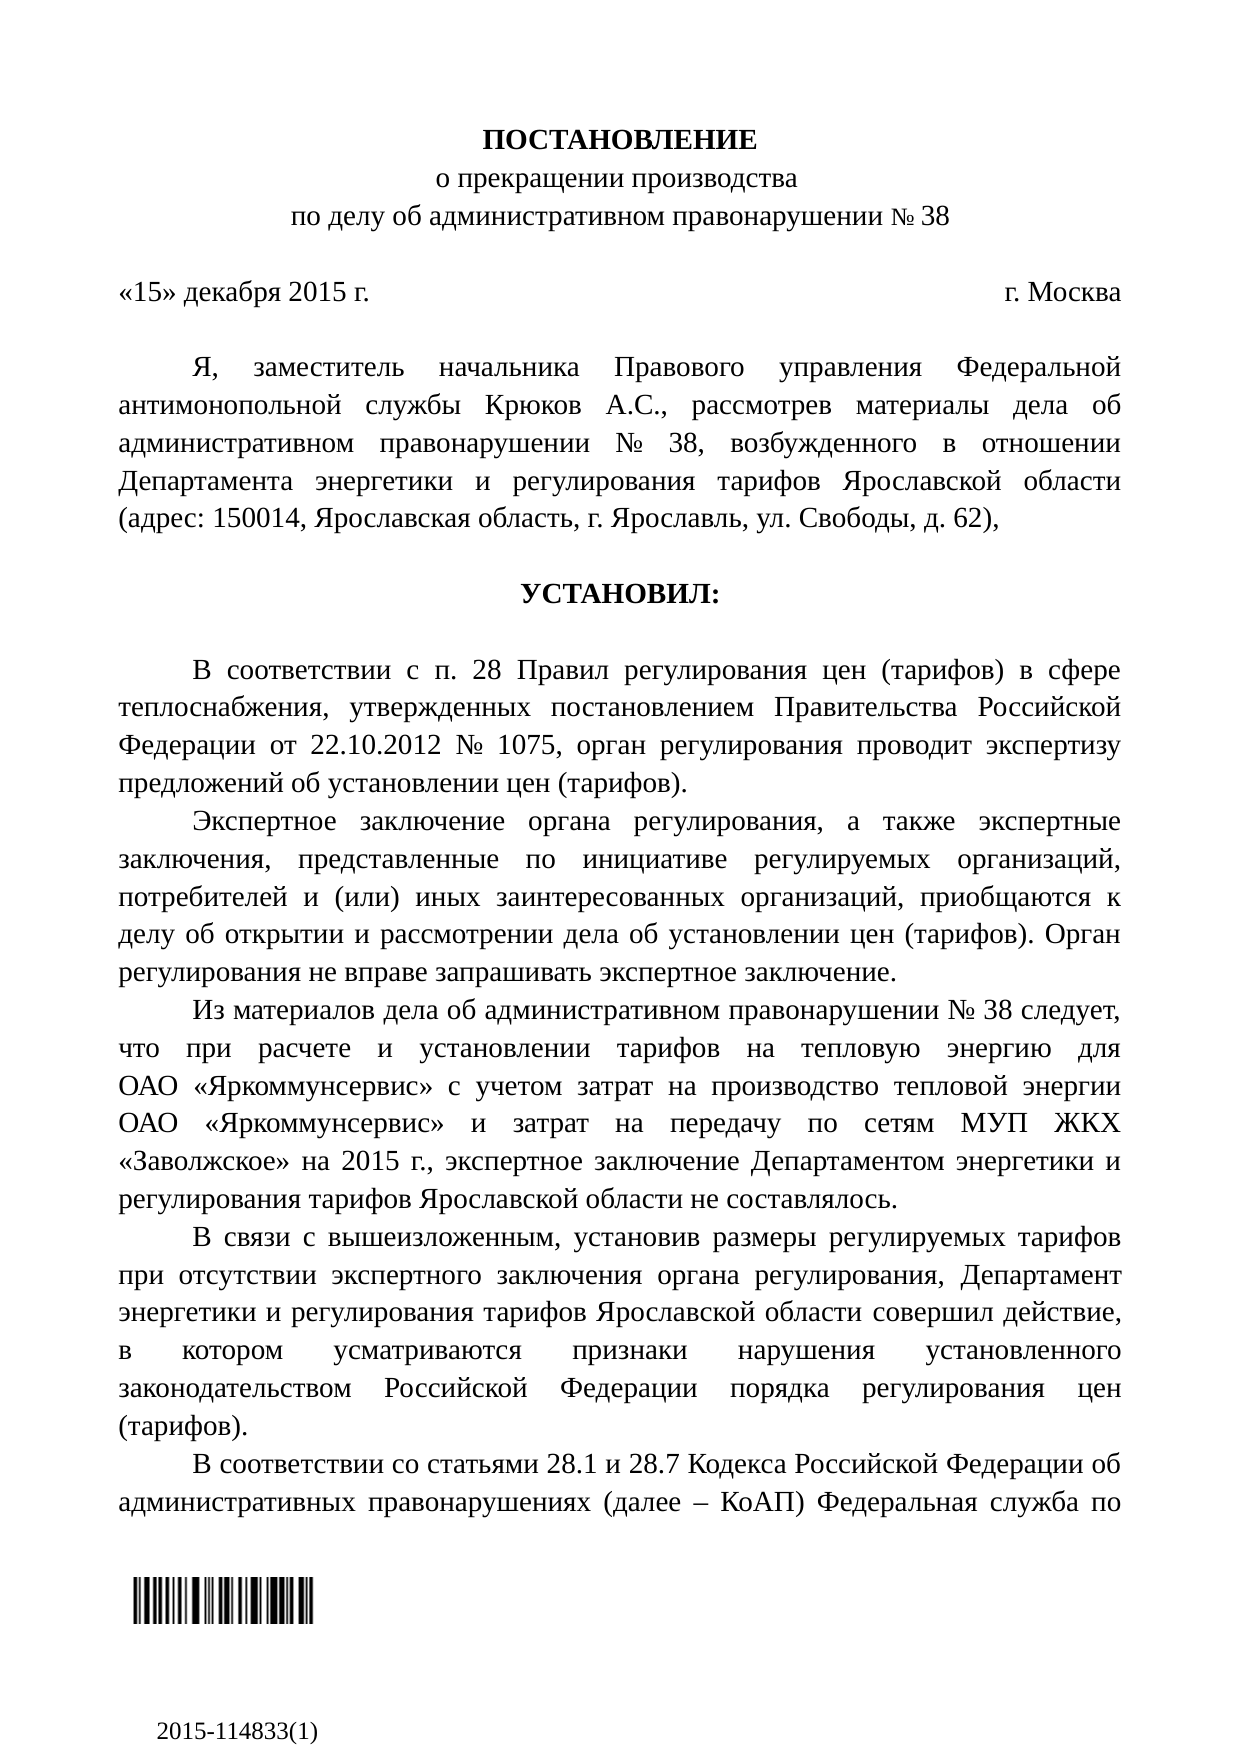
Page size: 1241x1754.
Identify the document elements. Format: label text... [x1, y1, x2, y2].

text ПОСТАНОВЛЕНИЕ [118, 118, 1122, 156]
text В связи с вышеизложенным, установив размеры регулируемых тарифов при отсутствии экспертного заключения органа регулирования, Департамент энергетики и регулирования тарифов Ярославской области совершил действие, в котором усматриваются признаки нарушения установленного законодательством Российской Федерации порядка регулирования цен (тарифов). [118, 1215, 1122, 1442]
text Экспертное заключение органа регулирования, а также экспертные заключения, представленные по инициативе регулируемых организаций, потребителей и (или) иных заинтересованных организаций, приобщаются к делу об открытии и рассмотрении дела об установлении цен (тарифов). Орган регулирования не вправе запрашивать экспертное заключение. [118, 799, 1122, 988]
text Я, заместитель начальника Правового управления Федеральной антимонопольной службы Крюков А.С., рассмотрев материалы дела об административном правонарушении № 38, возбужденного в отношении Департамента энергетики и регулирования тарифов Ярославской области (адрес: 150014, Ярославская область, г. Ярославль, ул. Свободы, д. 62), [118, 345, 1122, 534]
text о прекращении производства [118, 156, 1122, 194]
text УСТАНОВИЛ: [118, 572, 1122, 610]
text по делу об административном правонарушении № 38 [118, 194, 1122, 232]
picture [118, 1577, 331, 1624]
text В соответствии со статьями 28.1 и 28.7 Кодекса Российской Федерации об административных правонарушениях (далее – КоАП) Федеральная служба по [118, 1442, 1122, 1517]
text В соответствии с п. 28 Правил регулирования цен (тарифов) в сфере теплоснабжения, утвержденных постановлением Правительства Российской Федерации от 22.10.2012 № 1075, орган регулирования проводит экспертизу предложений об установлении цен (тарифов). [118, 647, 1122, 799]
text Из материалов дела об административном правонарушении № 38 следует, что при расчете и установлении тарифов на тепловую энергию для ОАО «Яркоммунсервис» с учетом затрат на производство тепловой энергии ОАО «Яркоммунсервис» и затрат на передачу по сетям МУП ЖКХ «Заволжское» на 2015 г., экспертное заключение Департаментом энергетики и регулирования тарифов Ярославской области не составлялось. [118, 988, 1122, 1215]
text «15» декабря 2015 г. г. Москва [118, 269, 1122, 307]
